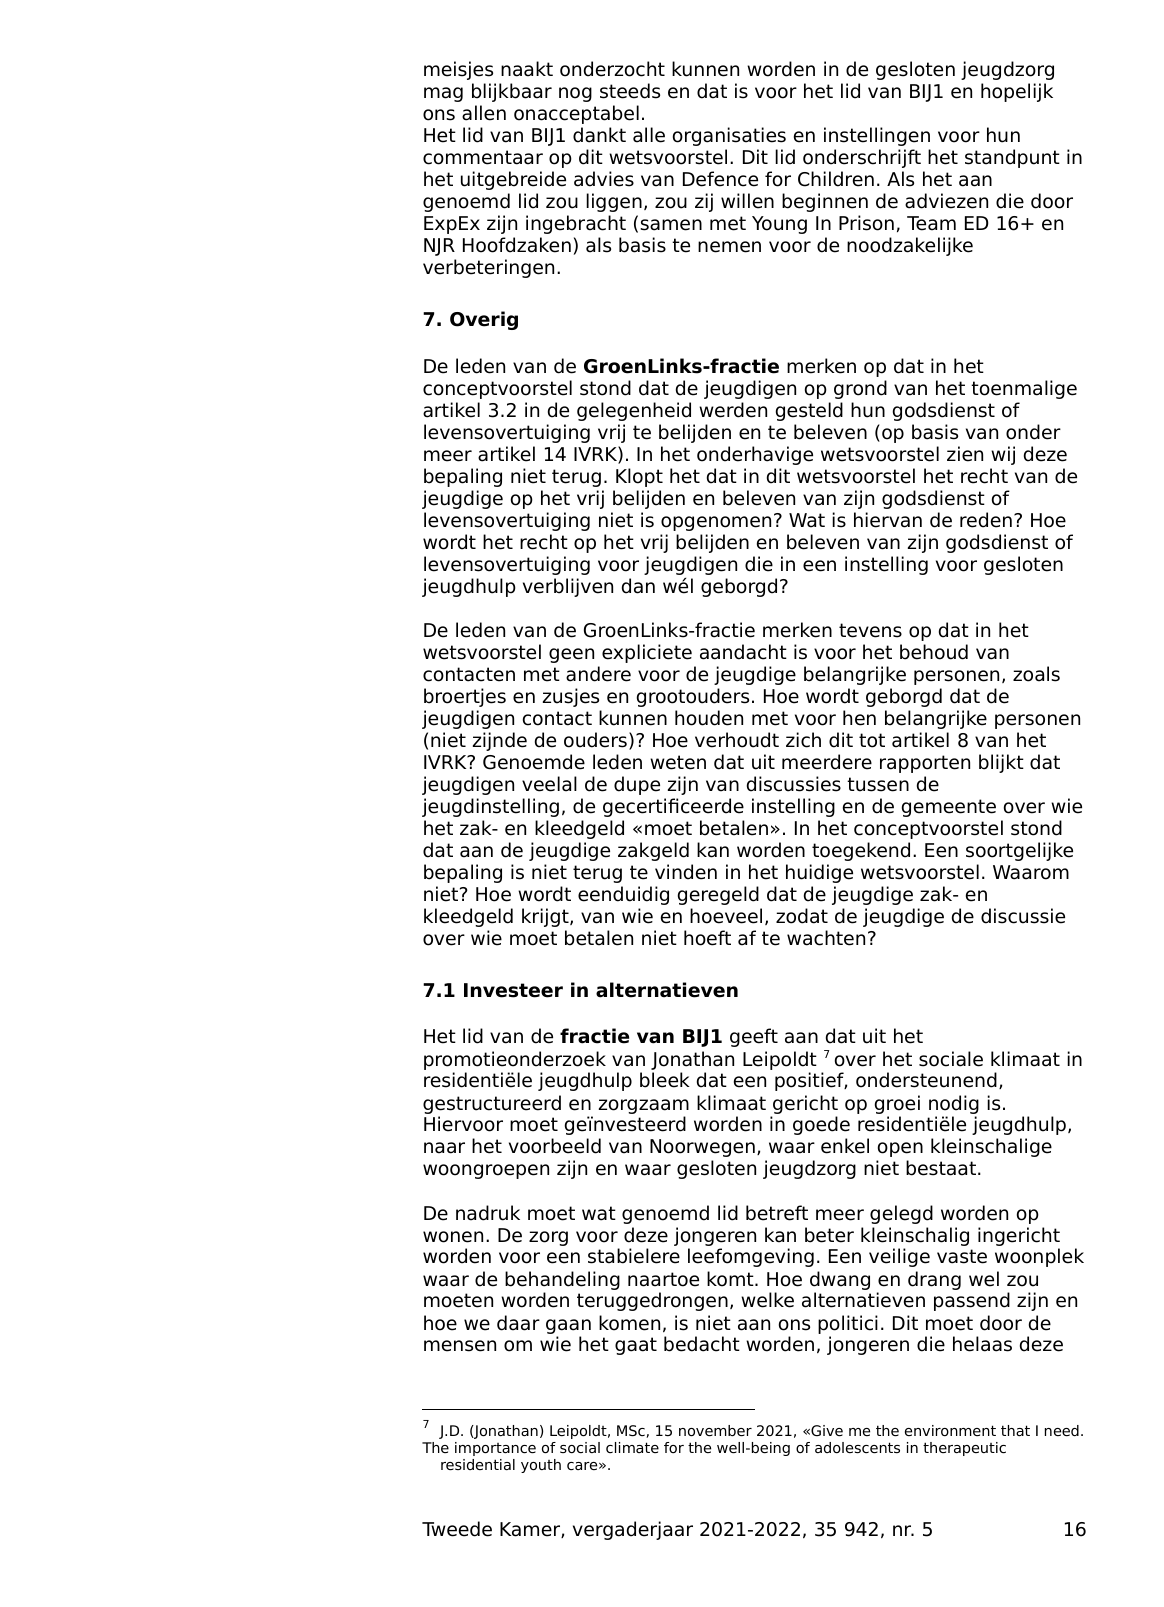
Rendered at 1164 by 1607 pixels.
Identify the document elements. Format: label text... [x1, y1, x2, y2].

text Het lid van de fractie van BIJ1 geeft aan dat uit het promotieonderzoek van Jonathan Leipoldt over het sociale klimaat in residentiële jeugdhulp bleek dat een positief, ondersteunend, gestructureerd en zorgzaam klimaat gericht op groei nodig is. Hiervoor moet geïnvesteerd worden in goede residentiële jeugdhulp, naar het voorbeeld van Noorwegen, waar enkel open kleinschalige woongroepen zijn en waar gesloten jeugdzorg niet bestaat. [422, 1026, 1087, 1180]
text De leden van de GroenLinks-fractie merken tevens op dat in het wetsvoorstel geen expliciete aandacht is voor het behoud van contacten met andere voor de jeugdige belangrijke personen, zoals broertjes en zusjes en grootouders. Hoe wordt geborgd dat de jeugdigen contact kunnen houden met voor hen belangrijke personen (niet zijnde de ouders)? Hoe verhoudt zich dit tot artikel 8 van het IVRK? Genoemde leden weten dat uit meerdere rapporten blijkt dat jeugdigen veelal de dupe zijn van discussies tussen de jeugdinstelling, de gecertificeerde instelling en de gemeente over wie het zak- en kleedgeld «moet betalen». In het conceptvoorstel stond dat aan de jeugdige zakgeld kan worden toegekend. Een soortgelijke bepaling is niet terug te vinden in het huidige wetsvoorstel. Waarom niet? Hoe wordt eenduidig geregeld dat de jeugdige zak- en kleedgeld krijgt, van wie en hoeveel, zodat de jeugdige de discussie over wie moet betalen niet hoeft af te wachten? [422, 620, 1087, 949]
subtitle 7. Overig [422, 309, 1087, 331]
subtitle 7.1 Investeer in alternatieven [422, 979, 1087, 1001]
text meisjes naakt onderzocht kunnen worden in de gesloten jeugdzorg mag blijkbaar nog steeds en dat is voor het lid van BIJ1 en hopelijk ons allen onacceptabel. [422, 59, 1087, 125]
text J.D. (Jonathan) Leipoldt, MSc, 15 november 2021, «Give me the environment that I need. [422, 1418, 1087, 1441]
text De nadruk moet wat genoemd lid betreft meer gelegd worden op wonen. De zorg voor deze jongeren kan beter kleinschalig ingericht worden voor een stabielere leefomgeving. Een veilige vaste woonplek waar de behandeling naartoe komt. Hoe dwang en drang wel zou moeten worden teruggedrongen, welke alternatieven passend zijn en hoe we daar gaan komen, is niet aan ons politici. Dit moet door de mensen om wie het gaat bedacht worden, jongeren die helaas deze [422, 1202, 1087, 1356]
text Het lid van BIJ1 dankt alle organisaties en instellingen voor hun commentaar op dit wetsvoorstel. Dit lid onderschrijft het standpunt in het uitgebreide advies van Defence for Children. Als het aan genoemd lid zou liggen, zou zij willen beginnen de adviezen die door ExpEx zijn ingebracht (samen met Young In Prison, Team ED 16+ en NJR Hoofdzaken) als basis te nemen voor de noodzakelijke verbeteringen. [422, 125, 1087, 279]
text De leden van de GroenLinks-fractie merken op dat in het conceptvoorstel stond dat de jeugdigen op grond van het toenmalige artikel 3.2 in de gelegenheid werden gesteld hun godsdienst of levensovertuiging vrij te belijden en te beleven (op basis van onder meer artikel 14 IVRK). In het onderhavige wetsvoorstel zien wij deze bepaling niet terug. Klopt het dat in dit wetsvoorstel het recht van de jeugdige op het vrij belijden en beleven van zijn godsdienst of levensovertuiging niet is opgenomen? Wat is hiervan de reden? Hoe wordt het recht op het vrij belijden en beleven van zijn godsdienst of levensovertuiging voor jeugdigen die in een instelling voor gesloten jeugdhulp verblijven dan wél geborgd? [422, 356, 1087, 598]
text The importance of social climate for the well-being of adolescents in therapeutic residential youth care». [422, 1441, 1087, 1474]
